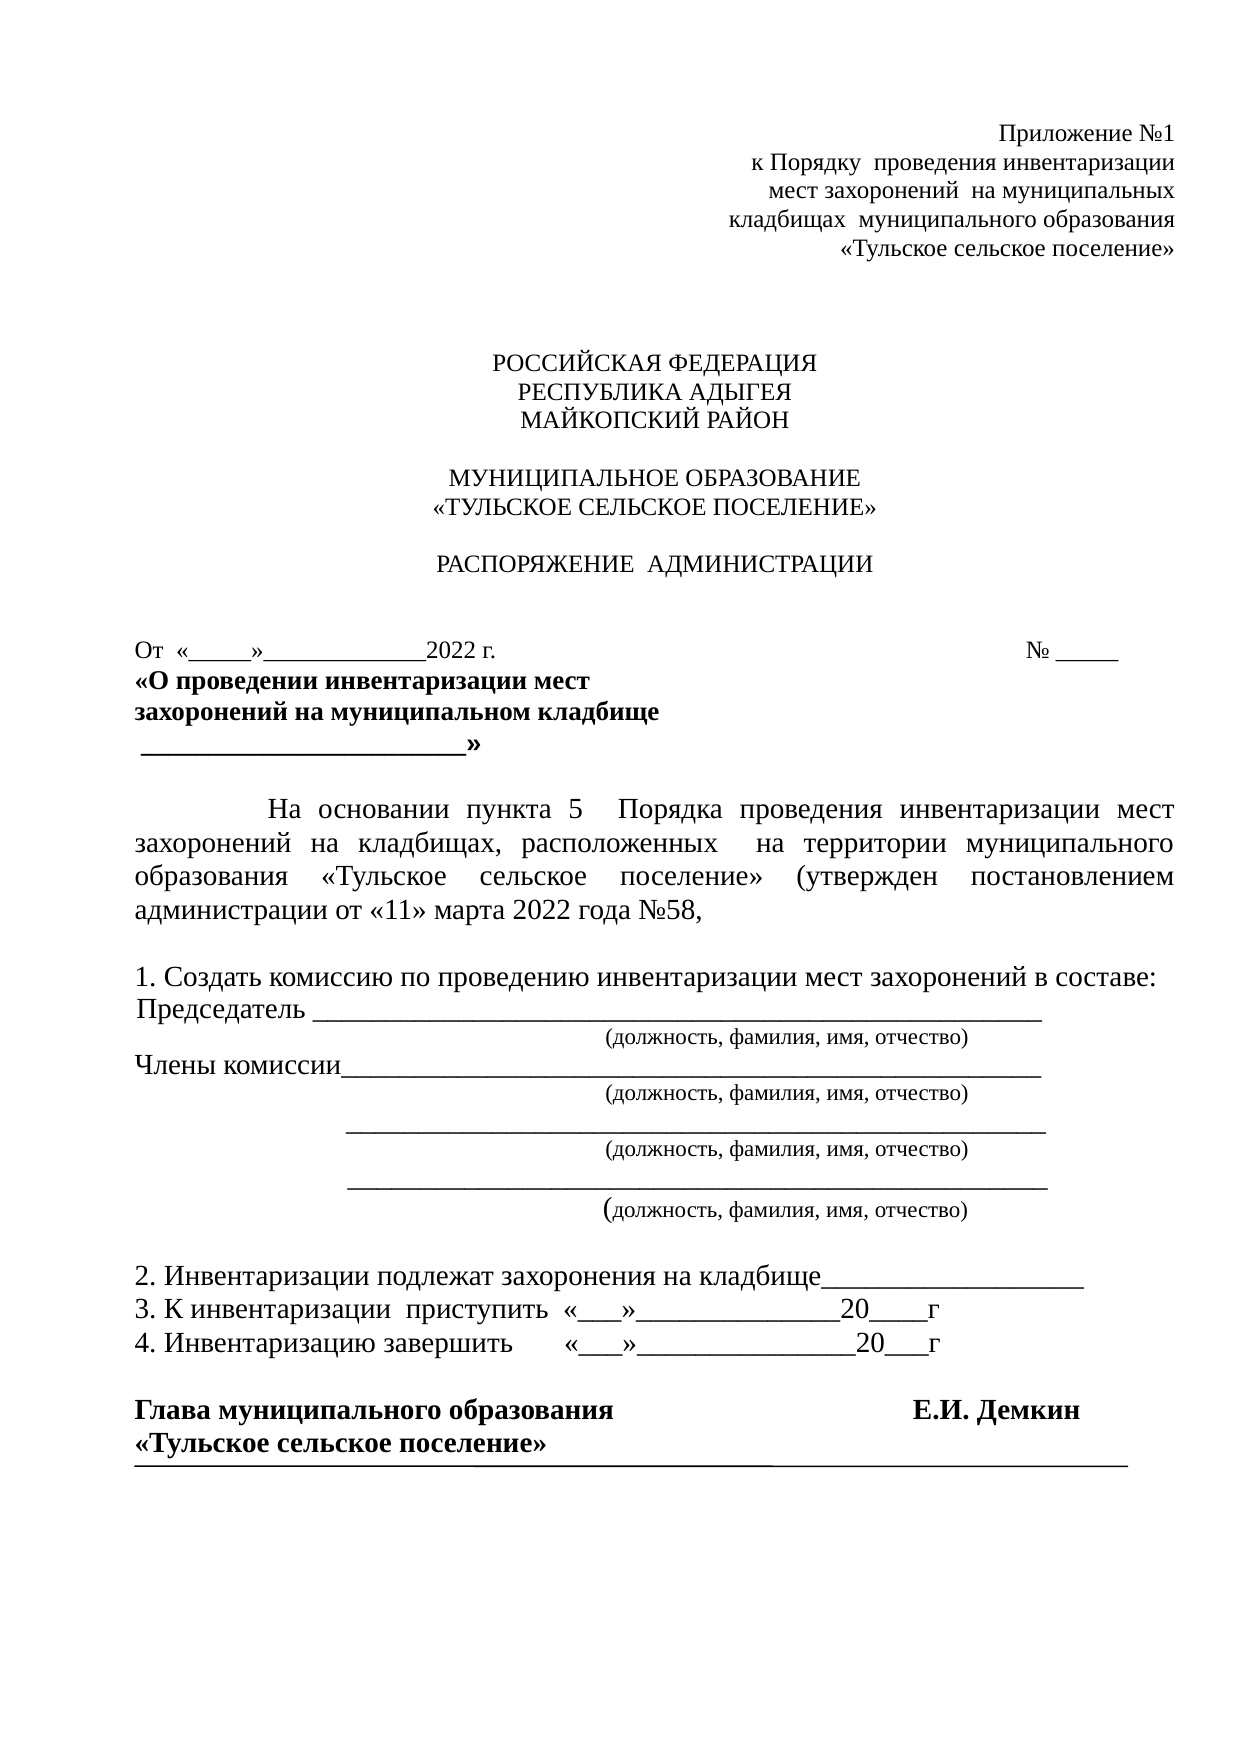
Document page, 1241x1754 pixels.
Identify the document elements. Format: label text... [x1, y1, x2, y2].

text Председатель __________________________________________________ [136, 993, 1175, 1024]
text МУНИЦИПАЛЬНОЕ ОБРАЗОВАНИЕ [134, 463, 1175, 492]
text «Тульское сельское поселение» [134, 1425, 1175, 1459]
text Глава муниципального образования Е.И. Демкин [134, 1392, 1175, 1425]
text мест захоронений на муниципальных [134, 176, 1175, 204]
text ________________________________________________ [136, 1162, 1175, 1193]
text ________________________» [134, 727, 1175, 758]
text ________________________________________________ [134, 1106, 1175, 1137]
text РАСПОРЯЖЕНИЕ АДМИНИСТРАЦИИ [134, 549, 1175, 578]
text Члены комиссии________________________________________________ [134, 1049, 1175, 1081]
text 3. К инвентаризации приступить «___»______________20____г [134, 1291, 1175, 1325]
text кладбищах муниципального образования [134, 204, 1175, 233]
text «ТУЛЬСКОЕ СЕЛЬСКОЕ ПОСЕЛЕНИЕ» [134, 492, 1175, 521]
text (должность, фамилия, имя, отчество) [136, 1193, 1175, 1224]
text «О проведении инвентаризации мест [134, 664, 1175, 696]
text 1. Создать комиссию по проведению инвентаризации мест захоронений в составе: [134, 959, 1175, 993]
text 2. Инвентаризации подлежат захоронения на кладбище__________________ [134, 1258, 1175, 1291]
text (должность, фамилия, имя, отчество) [605, 1137, 1175, 1162]
text «Тульское сельское поселение» [134, 233, 1175, 262]
text На основании пункта 5 Порядка проведения инвентаризации мест захоронений на кладбищах, расположенных на территории муниципального образования «Тульское сельское поселение» (утвержден постановлением администрации от «11» марта 2022 года №58, [134, 791, 1175, 926]
text РОССИЙСКАЯ ФЕДЕРАЦИЯ [134, 348, 1175, 377]
text (должность, фамилия, имя, отчество) [605, 1024, 1175, 1049]
text (должность, фамилия, имя, отчество) [605, 1081, 1175, 1106]
text МАЙКОПСКИЙ РАЙОН [134, 406, 1175, 434]
text 4. Инвентаризацию завершить «___»_______________20___г [134, 1325, 1175, 1358]
text захоронений на муниципальном кладбище [134, 696, 1175, 727]
text Приложение №1 [134, 118, 1175, 147]
text РЕСПУБЛИКА АДЫГЕЯ [134, 377, 1175, 406]
text к Порядку проведения инвентаризации [134, 147, 1175, 176]
subtitle От «_____»_____________2022 г. № _____ [134, 636, 1175, 664]
